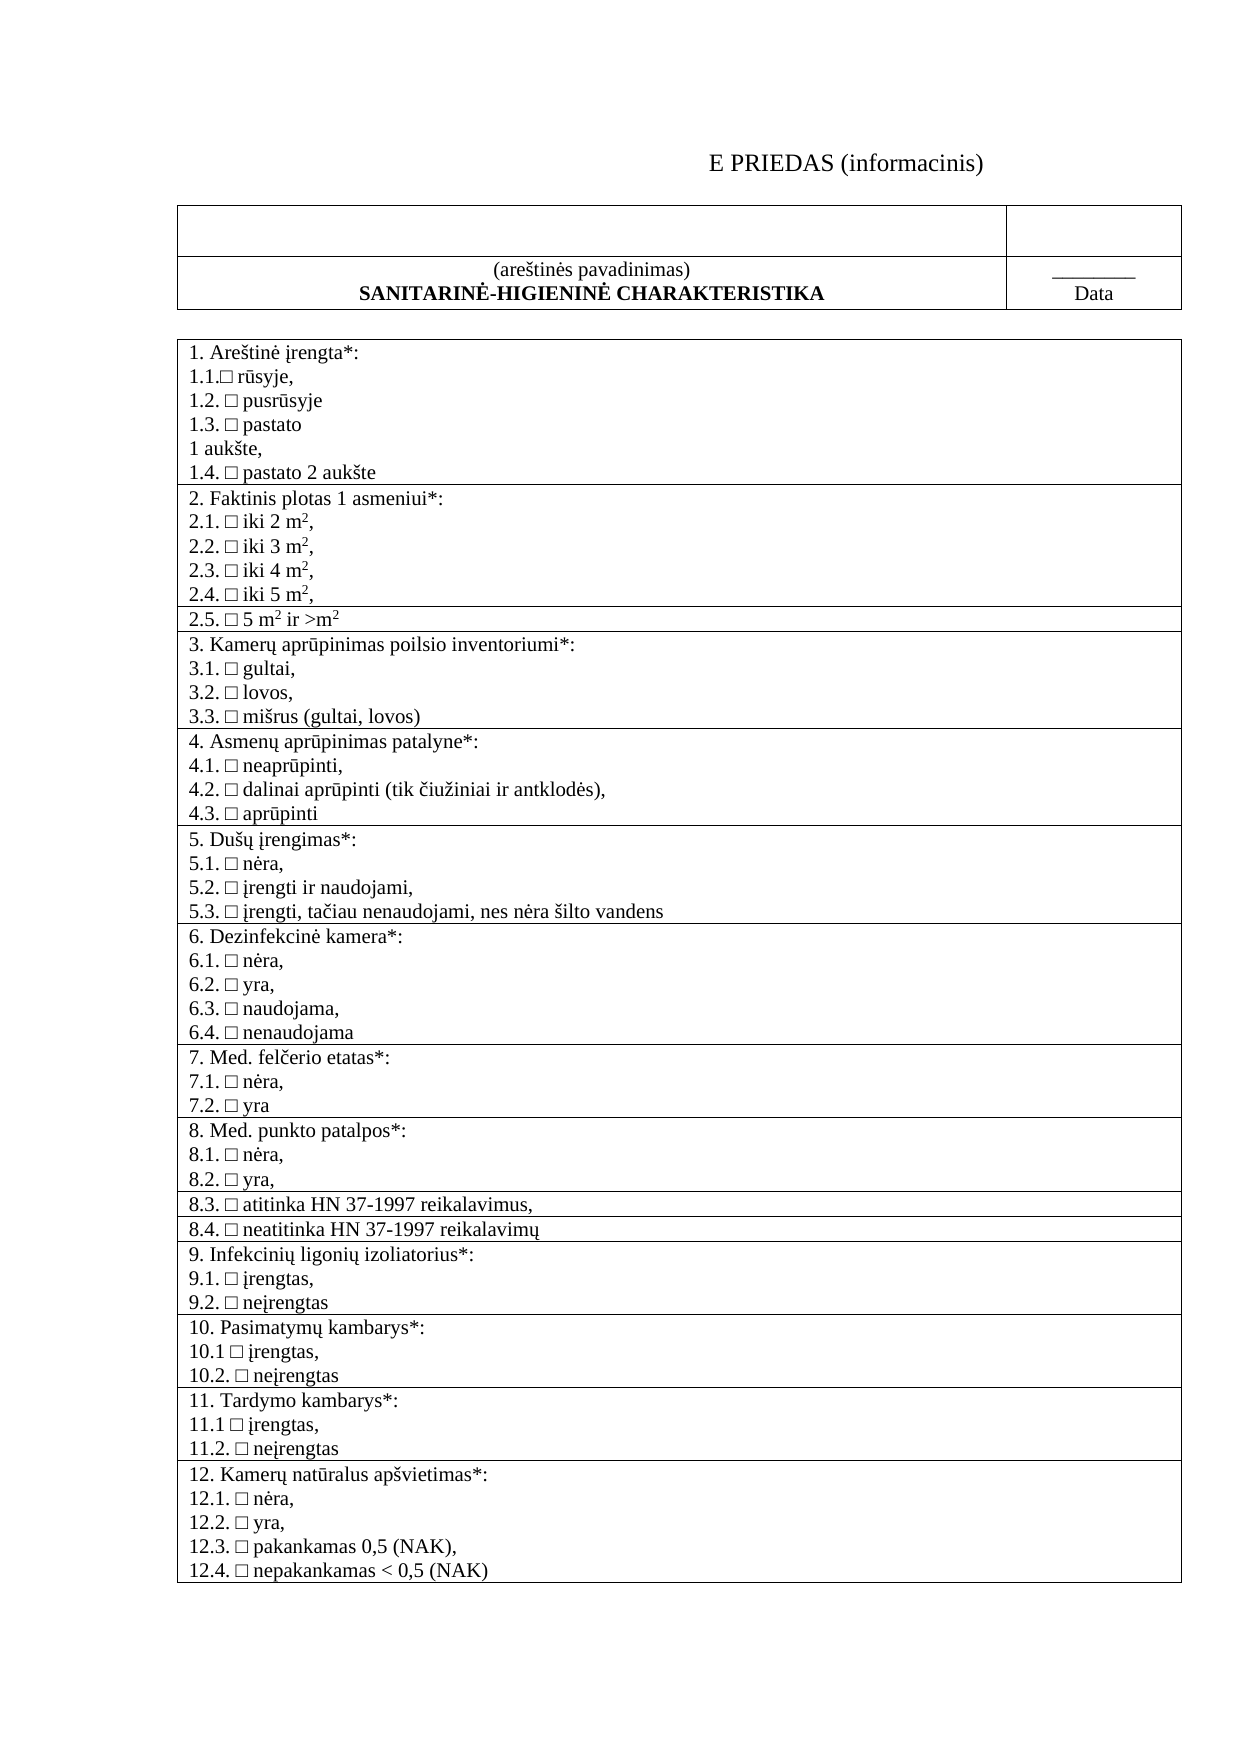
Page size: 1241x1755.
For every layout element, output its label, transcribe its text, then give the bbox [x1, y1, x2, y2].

table_cell 9. Infekcinių ligonių izoliatorius*: 9.1. □ įrengtas, 9.2. □ neįrengtas [178, 1242, 1181, 1314]
table_cell 8. Med. punkto patalpos*: 8.1. □ nėra, 8.2. □ yra, [178, 1118, 1181, 1191]
table_cell 2. Faktinis plotas 1 asmeniui*: 2.1. □ iki 2 m2, 2.2. □ iki 3 m2, 2.3. □ iki 4 m2, 2.4. □ iki 5 m2, [178, 485, 1181, 606]
table_cell 2.5. □ 5 m2 ir >m2 [178, 607, 1181, 631]
table_cell 7. Med. felčerio etatas*: 7.1. □ nėra, 7.2. □ yra [178, 1045, 1181, 1117]
table_header [178, 206, 1006, 256]
text E PRIEDAS (informacinis) [177, 148, 1181, 176]
table_cell 11. Tardymo kambarys*: 11.1 □ įrengtas, 11.2. □ neįrengtas [178, 1388, 1181, 1460]
table_header 1. Areštinė įrengta*: 1.1.□ rūsyje, 1.2. □ pusrūsyje 1.3. □ pastato 1 aukšte, 1.4. □ pastato 2 aukšte [178, 340, 1181, 484]
table_cell 4. Asmenų aprūpinimas patalyne*: 4.1. □ neaprūpinti, 4.2. □ dalinai aprūpinti (tik čiužiniai ir antklodės), 4.3. □ aprūpinti [178, 729, 1181, 825]
table_cell 8.3. □ atitinka HN 37-1997 reikalavimus, [178, 1192, 1181, 1216]
table_cell (areštinės pavadinimas) SANITARINĖ-HIGIENINĖ CHARAKTERISTIKA [178, 257, 1006, 309]
table_cell 5. Dušų įrengimas*: 5.1. □ nėra, 5.2. □ įrengti ir naudojami, 5.3. □ įrengti, tačiau nenaudojami, nes nėra šilto vandens [178, 826, 1181, 923]
table_cell 8.4. □ neatitinka HN 37-1997 reikalavimų [178, 1217, 1181, 1241]
table_header [1007, 206, 1181, 256]
table_cell 12. Kamerų natūralus apšvietimas*: 12.1. □ nėra, 12.2. □ yra, 12.3. □ pakankamas 0,5 (NAK), 12.4. □ nepakankamas < 0,5 (NAK) [178, 1461, 1181, 1582]
table_cell 3. Kamerų aprūpinimas poilsio inventoriumi*: 3.1. □ gultai, 3.2. □ lovos, 3.3. □ mišrus (gultai, lovos) [178, 632, 1181, 728]
table_cell 10. Pasimatymų kambarys*: 10.1 □ įrengtas, 10.2. □ neįrengtas [178, 1315, 1181, 1387]
table_cell ________ Data [1007, 257, 1181, 309]
table_cell 6. Dezinfekcinė kamera*: 6.1. □ nėra, 6.2. □ yra, 6.3. □ naudojama, 6.4. □ nenaudojama [178, 924, 1181, 1044]
